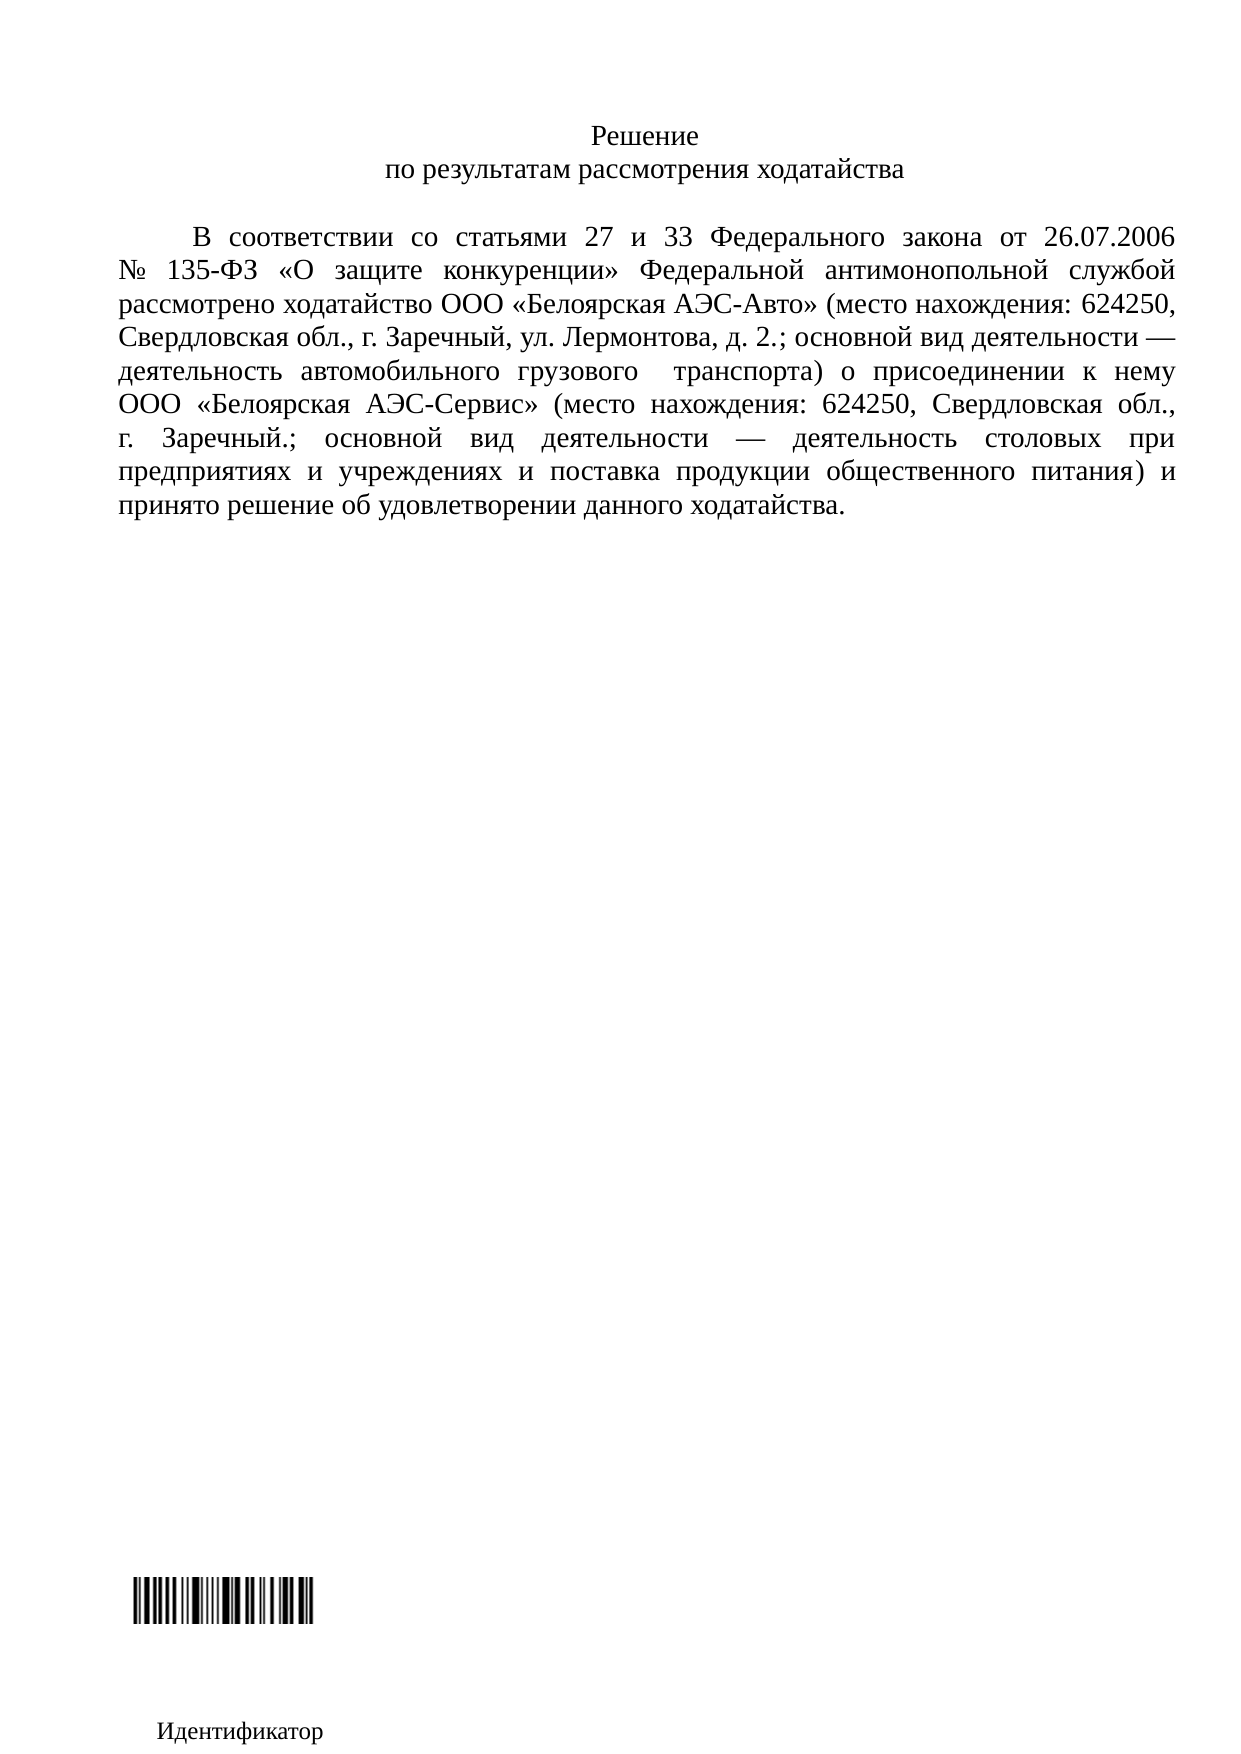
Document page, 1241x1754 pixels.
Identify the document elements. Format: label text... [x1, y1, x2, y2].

text В соответствии со статьями 27 и 33 Федерального закона от 26.07.2006 № 135-ФЗ «О защите конкуренции» Федеральной антимонопольной службой рассмотрено ходатайство ООО «Белоярская АЭС-Авто» (место нахождения: 624250, Свердловская обл., г. Заречный, ул. Лермонтова, д. 2.; основной вид деятельности — деятельность автомобильного грузового транспорта) о присоединении к нему ООО «Белоярская АЭС-Сервис» (место нахождения: 624250, Свердловская обл., г. Заречный.; основной вид деятельности — деятельность столовых при предприятиях и учреждениях и поставка продукции общественного питания) и принято решение об удовлетворении данного ходатайства. [118, 219, 1176, 521]
picture [118, 1577, 331, 1624]
text Решение [118, 118, 1171, 152]
text по результатам рассмотрения ходатайства [118, 152, 1171, 185]
